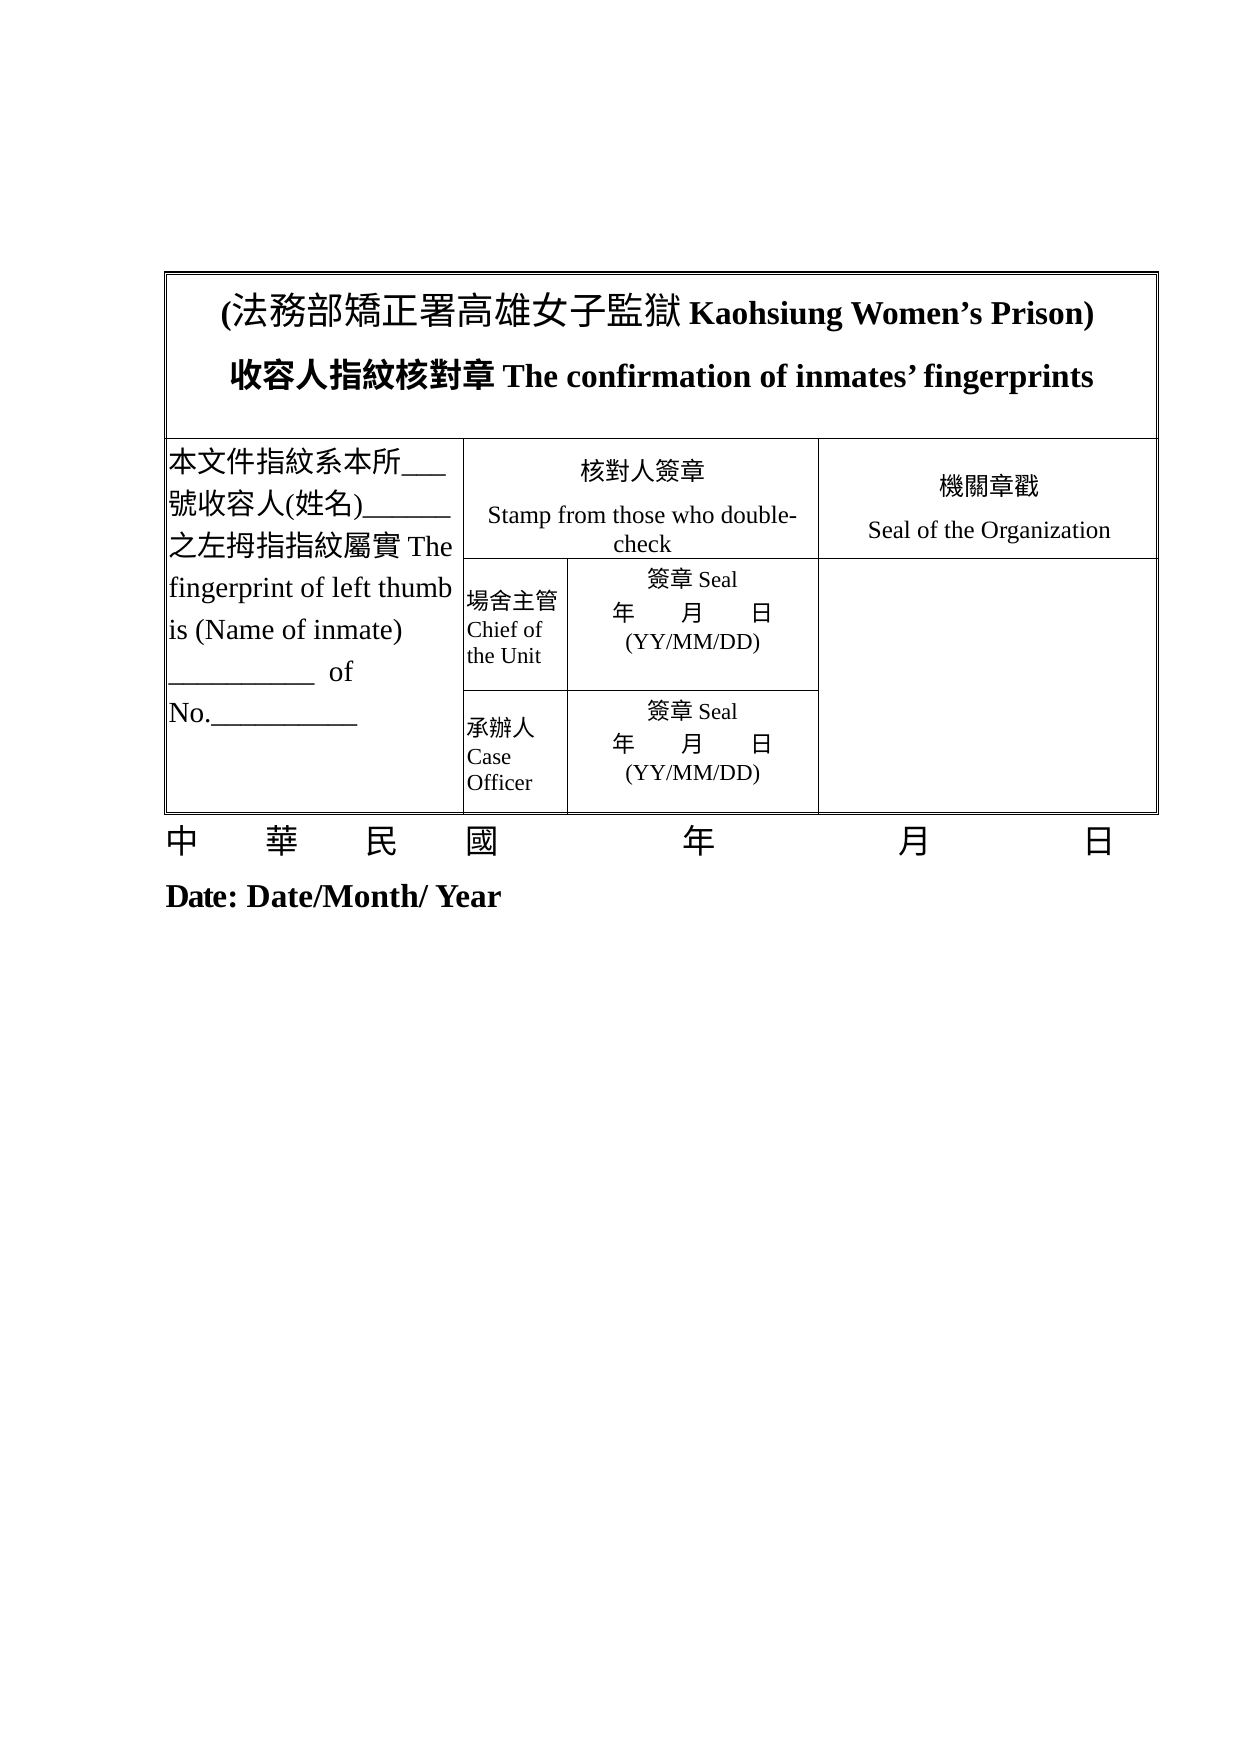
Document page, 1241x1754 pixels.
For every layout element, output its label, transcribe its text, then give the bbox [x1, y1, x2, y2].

text Date: Date/Month/ Year [165, 876, 1154, 914]
table_cell 場舍主管Chief of the Unit [464, 559, 567, 690]
table_cell 機關章戳 Seal of the Organization [819, 439, 1156, 558]
table_cell 核對人簽章 Stamp from those who double-check [464, 439, 818, 558]
table_header (法務部矯正署高雄女子監獄Kaohsiung Women’s Prison) 收容人指紋核對章The confirmation of inmates’ fingerprints [167, 275, 1156, 438]
table_cell 簽章Seal 年 月 日 (YY/MM/DD) [568, 691, 818, 812]
table_cell [819, 559, 1156, 812]
table_cell 本文件指紋系本所___號收容人(姓名)______之左拇指指紋屬實The fingerprint of left thumb is (Name of inmate) __________ of No.__________ [167, 439, 463, 812]
text 中 華 民 國 年 月 日 [165, 815, 1152, 863]
table_cell 簽章Seal 年 月 日 (YY/MM/DD) [568, 559, 818, 690]
table_cell 承辦人Case Officer [464, 691, 567, 812]
